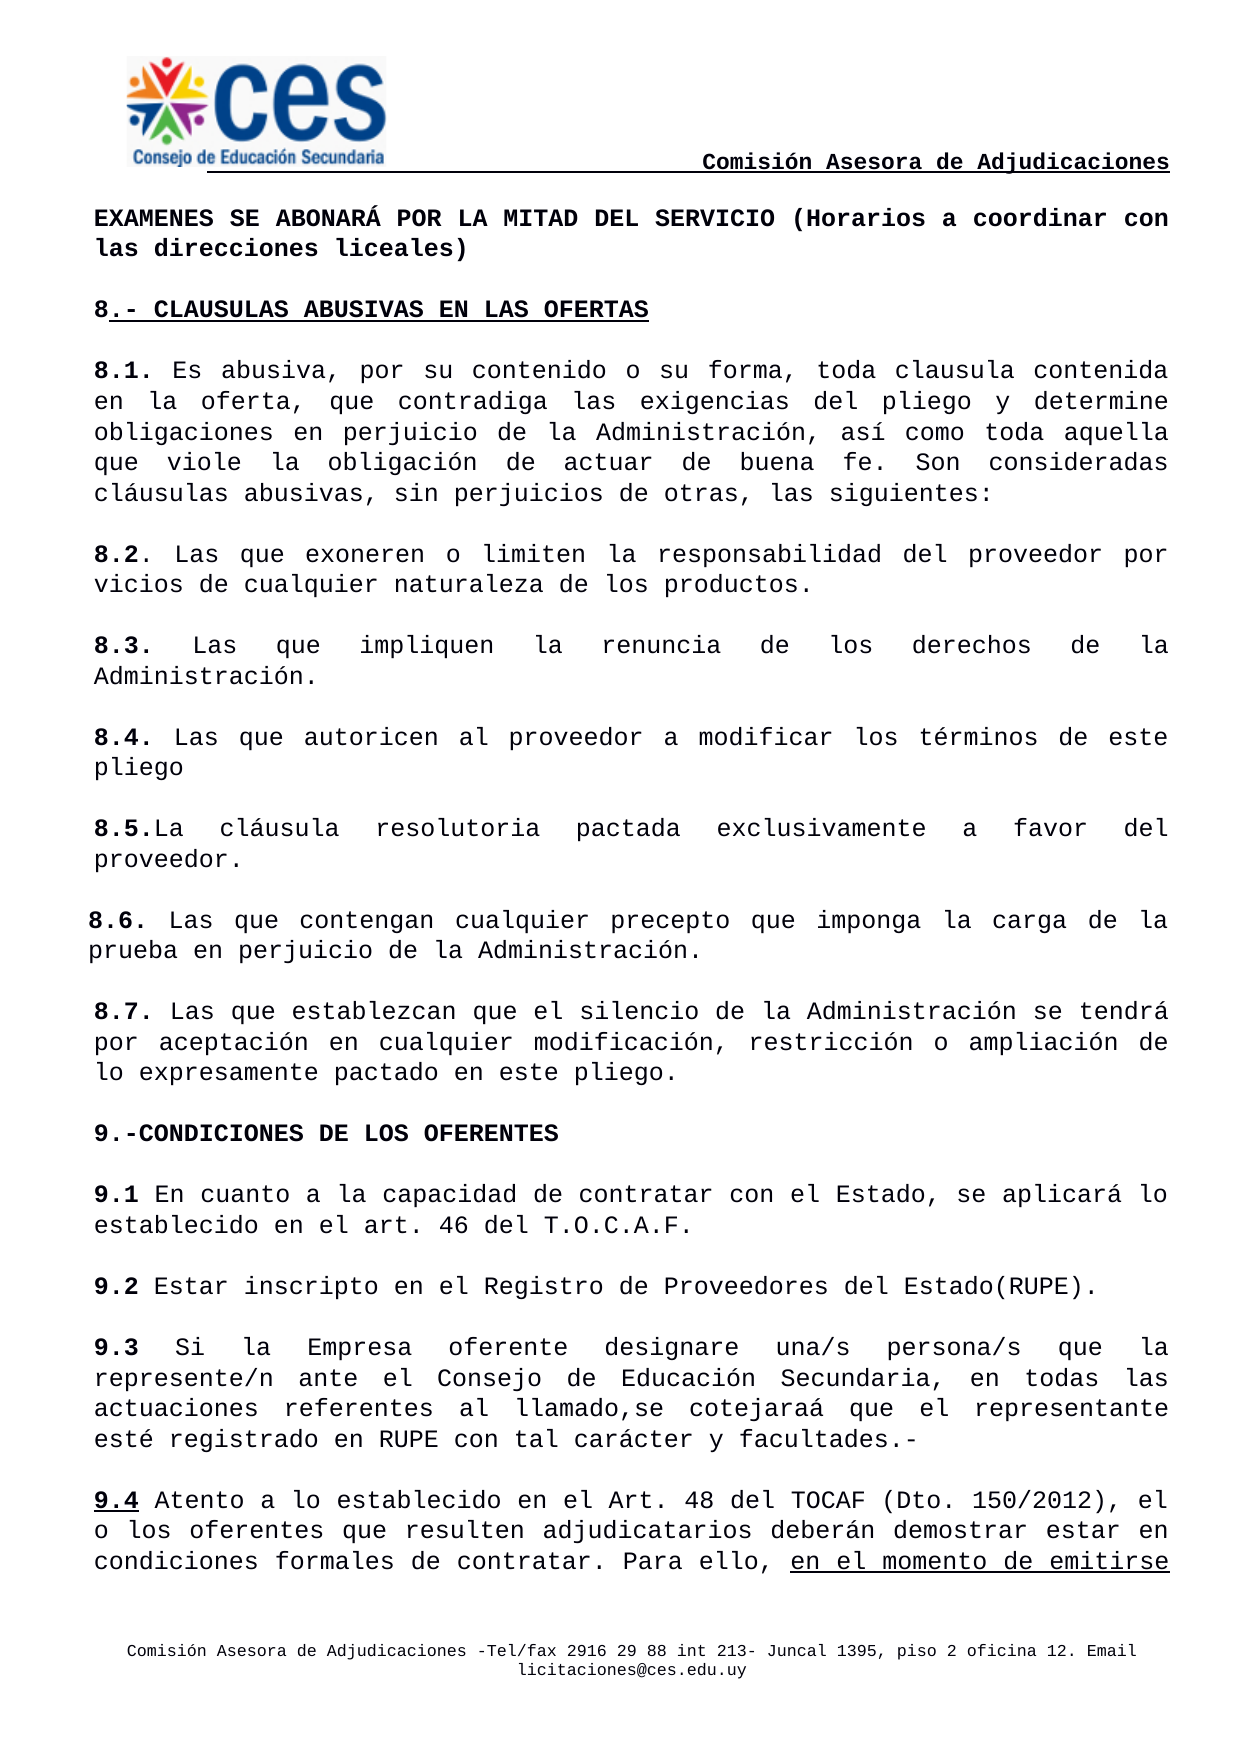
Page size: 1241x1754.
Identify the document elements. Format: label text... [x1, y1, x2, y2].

picture [126, 56, 387, 167]
list 9.2 Estar inscripto en el Registro de Proveedores del Estado(RUPE). [94, 1274, 1169, 1302]
list 8.2. Las que exoneren o limiten la responsabilidad del proveedor por vicios de cualquier naturaleza de los productos. [94, 541, 1169, 600]
list 9.-CONDICIONES DE LOS OFERENTES [94, 1121, 1169, 1149]
list 8.5.La cláusula resolutoria pactada exclusivamente a favor del proveedor. [94, 816, 1169, 875]
list 9.1 En cuanto a la capacidad de contratar con el Estado, se aplicará lo establecido en el art. 46 del T.O.C.A.F. [94, 1182, 1169, 1241]
list EXAMENES SE ABONARÁ POR LA MITAD DEL SERVICIO (Horarios a coordinar con las direcciones liceales) [94, 205, 1169, 264]
list 8.3. Las que impliquen la renuncia de los derechos de la Administración. [94, 633, 1169, 692]
list 8.7. Las que establezcan que el silencio de la Administración se tendrá por aceptación en cualquier modificación, restricción o ampliación de lo expresamente pactado en este pliego. [94, 999, 1169, 1088]
list 8.- CLAUSULAS ABUSIVAS EN LAS OFERTAS [94, 297, 1169, 325]
list 8.6. Las que contengan cualquier precepto que imponga la carga de la prueba en perjuicio de la Administración. [88, 907, 1169, 966]
list 8.1. Es abusiva, por su contenido o su forma, toda clausula contenida en la oferta, que contradiga las exigencias del pliego y determine obligaciones en perjuicio de la Administración, así como toda aquella que viole la obligación de actuar de buena fe. Son consideradas cláusulas abusivas, sin perjuicios de otras, las siguientes: [94, 358, 1169, 508]
list 8.4. Las que autoricen al proveedor a modificar los términos de este pliego [94, 724, 1169, 783]
list 9.3 Si la Empresa oferente designare una/s persona/s que la represente/n ante el Consejo de Educación Secundaria, en todas las actuaciones referentes al llamado,se cotejaraá que el representante esté registrado en RUPE con tal carácter y facultades.- [94, 1335, 1169, 1454]
list 9.4 Atento a lo establecido en el Art. 48 del TOCAF (Dto. 150/2012), el o los oferentes que resulten adjudicatarios deberán demostrar estar en condiciones formales de contratar. Para ello, en el momento de emitirse [94, 1487, 1169, 1577]
